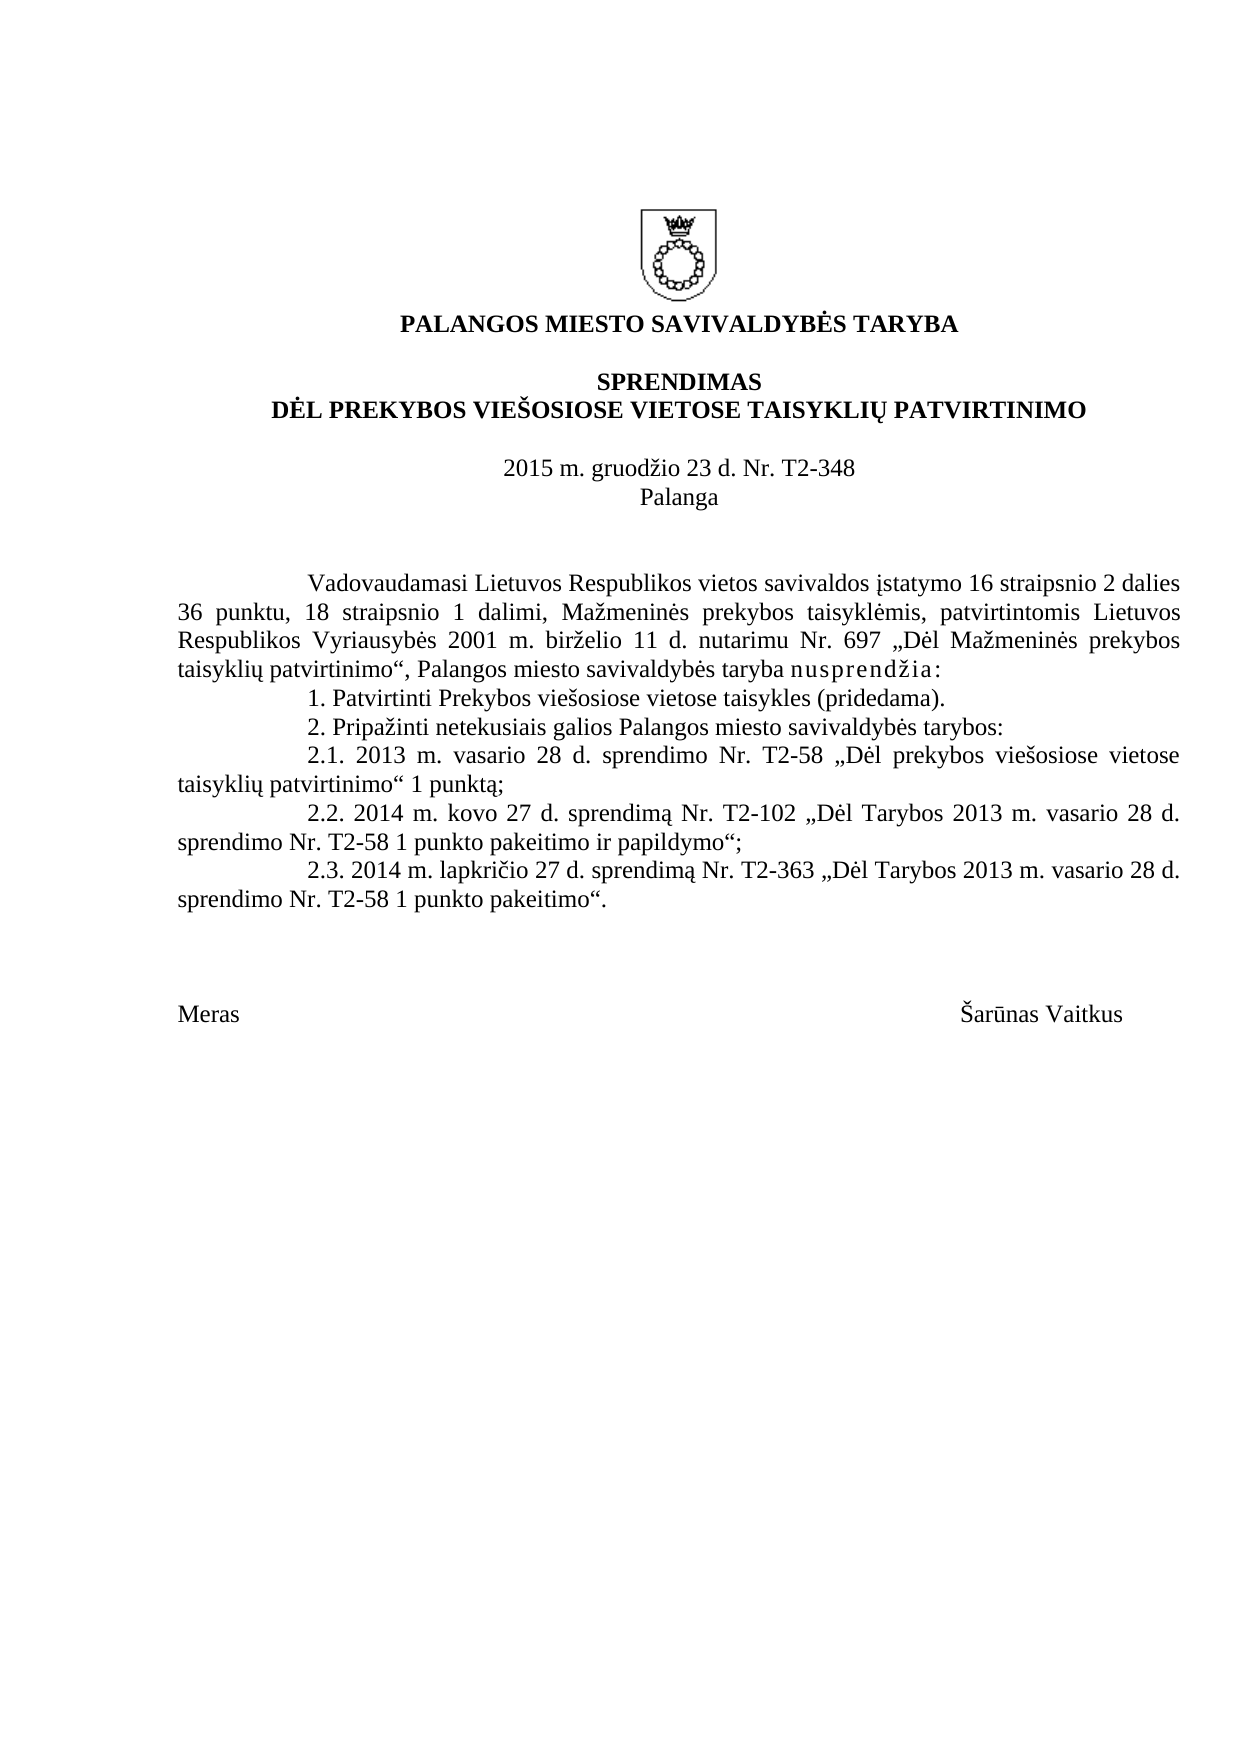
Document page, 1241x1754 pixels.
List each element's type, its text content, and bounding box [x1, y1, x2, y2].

text Vadovaudamasi Lietuvos Respublikos vietos savivaldos įstatymo 16 straipsnio 2 dalies 36 punktu, 18 straipsnio 1 dalimi, Mažmeninės prekybos taisyklėmis, patvirtintomis Lietuvos Respublikos Vyriausybės 2001 m. birželio 11 d. nutarimu Nr. 697 „Dėl Mažmeninės prekybos taisyklių patvirtinimo“, Palangos miesto savivaldybės taryba nusprendžia: [177, 568, 1181, 683]
text 1. Patvirtinti Prekybos viešosiose vietose taisykles (pridedama). [177, 683, 1181, 712]
text 2.3. 2014 m. lapkričio 27 d. sprendimą Nr. T2-363 „Dėl Tarybos 2013 m. vasario 28 d. sprendimo Nr. T2-58 1 punkto pakeitimo“. [177, 856, 1181, 913]
text PALANGOS MIESTO SAVIVALDYBĖS TARYBA [177, 309, 1181, 338]
text Palanga [177, 482, 1181, 511]
text SPRENDIMAS [177, 367, 1181, 396]
text 2.2. 2014 m. kovo 27 d. sprendimą Nr. T2-102 „Dėl Tarybos 2013 m. vasario 28 d. sprendimo Nr. T2-58 1 punkto pakeitimo ir papildymo“; [177, 798, 1181, 856]
text Meras Šarūnas Vaitkus [177, 999, 1181, 1028]
text 2015 m. gruodžio 23 d. Nr. T2-348 [177, 453, 1181, 482]
text DĖL PREKYBOS VIEŠOSIOSE VIETOSE TAISYKLIŲ PATVIRTINIMO [177, 396, 1181, 424]
text 2.1. 2013 m. vasario 28 d. sprendimo Nr. T2-58 „Dėl prekybos viešosiose vietose taisyklių patvirtinimo“ 1 punktą; [177, 741, 1181, 798]
text 2. Pripažinti netekusiais galios Palangos miesto savivaldybės tarybos: [177, 712, 1181, 741]
